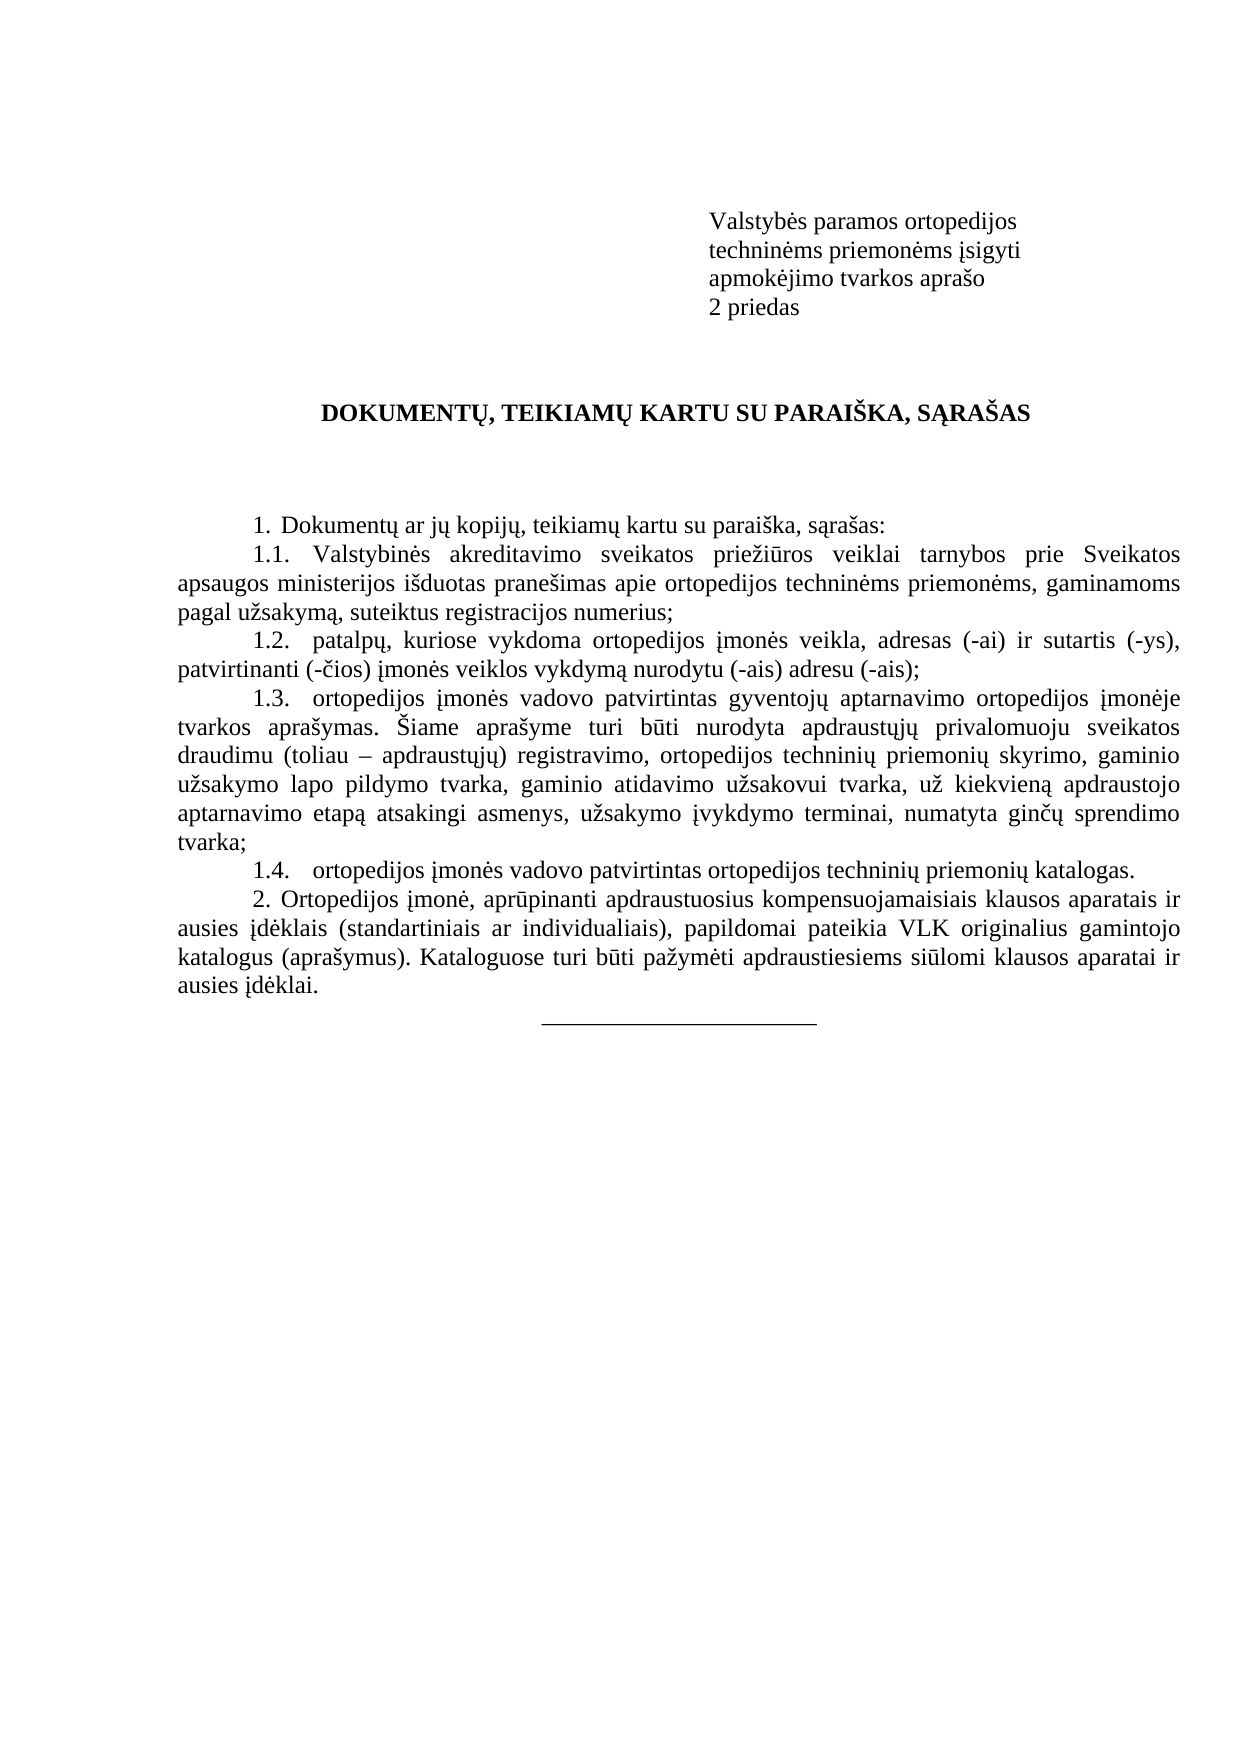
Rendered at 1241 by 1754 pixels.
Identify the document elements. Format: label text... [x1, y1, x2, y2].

text DOKUMENTŲ, TEIKIAMŲ KARTU SU PARAIŠKA, SĄRAŠAS [177, 398, 1181, 427]
text 1.1. Valstybinės akreditavimo sveikatos priežiūros veiklai tarnybos prie Sveikatos apsaugos ministerijos išduotas pranešimas apie ortopedijos techninėms priemonėms, gaminamoms pagal užsakymą, suteiktus registracijos numerius; [177, 539, 1181, 626]
text 2. Ortopedijos įmonė, aprūpinanti apdraustuosius kompensuojamaisiais klausos aparatais ir ausies įdėklais (standartiniais ar individualiais), papildomai pateikia VLK originalius gamintojo katalogus (aprašymus). Kataloguose turi būti pažymėti apdraustiesiems siūlomi klausos aparatai ir ausies įdėklai. [177, 884, 1181, 999]
text ______________________ [177, 999, 1181, 1028]
text 2 priedas [709, 292, 1181, 321]
text techninėms priemonėms įsigyti [709, 235, 1181, 263]
text 1.4. ortopedijos įmonės vadovo patvirtintas ortopedijos techninių priemonių katalogas. [177, 856, 1181, 884]
text 1. Dokumentų ar jų kopijų, teikiamų kartu su paraiška, sąrašas: [177, 511, 1181, 539]
text 1.2. patalpų, kuriose vykdoma ortopedijos įmonės veikla, adresas (-ai) ir sutartis (-ys), patvirtinanti (-čios) įmonės veiklos vykdymą nurodytu (-ais) adresu (-ais); [177, 626, 1181, 683]
text 1.3. ortopedijos įmonės vadovo patvirtintas gyventojų aptarnavimo ortopedijos įmonėje tvarkos aprašymas. Šiame aprašyme turi būti nurodyta apdraustųjų privalomuoju sveikatos draudimu (toliau – apdraustųjų) registravimo, ortopedijos techninių priemonių skyrimo, gaminio užsakymo lapo pildymo tvarka, gaminio atidavimo užsakovui tvarka, už kiekvieną apdraustojo aptarnavimo etapą atsakingi asmenys, užsakymo įvykdymo terminai, numatyta ginčų sprendimo tvarka; [177, 683, 1181, 856]
text Valstybės paramos ortopedijos [709, 206, 1181, 235]
text apmokėjimo tvarkos aprašo [709, 263, 1181, 292]
